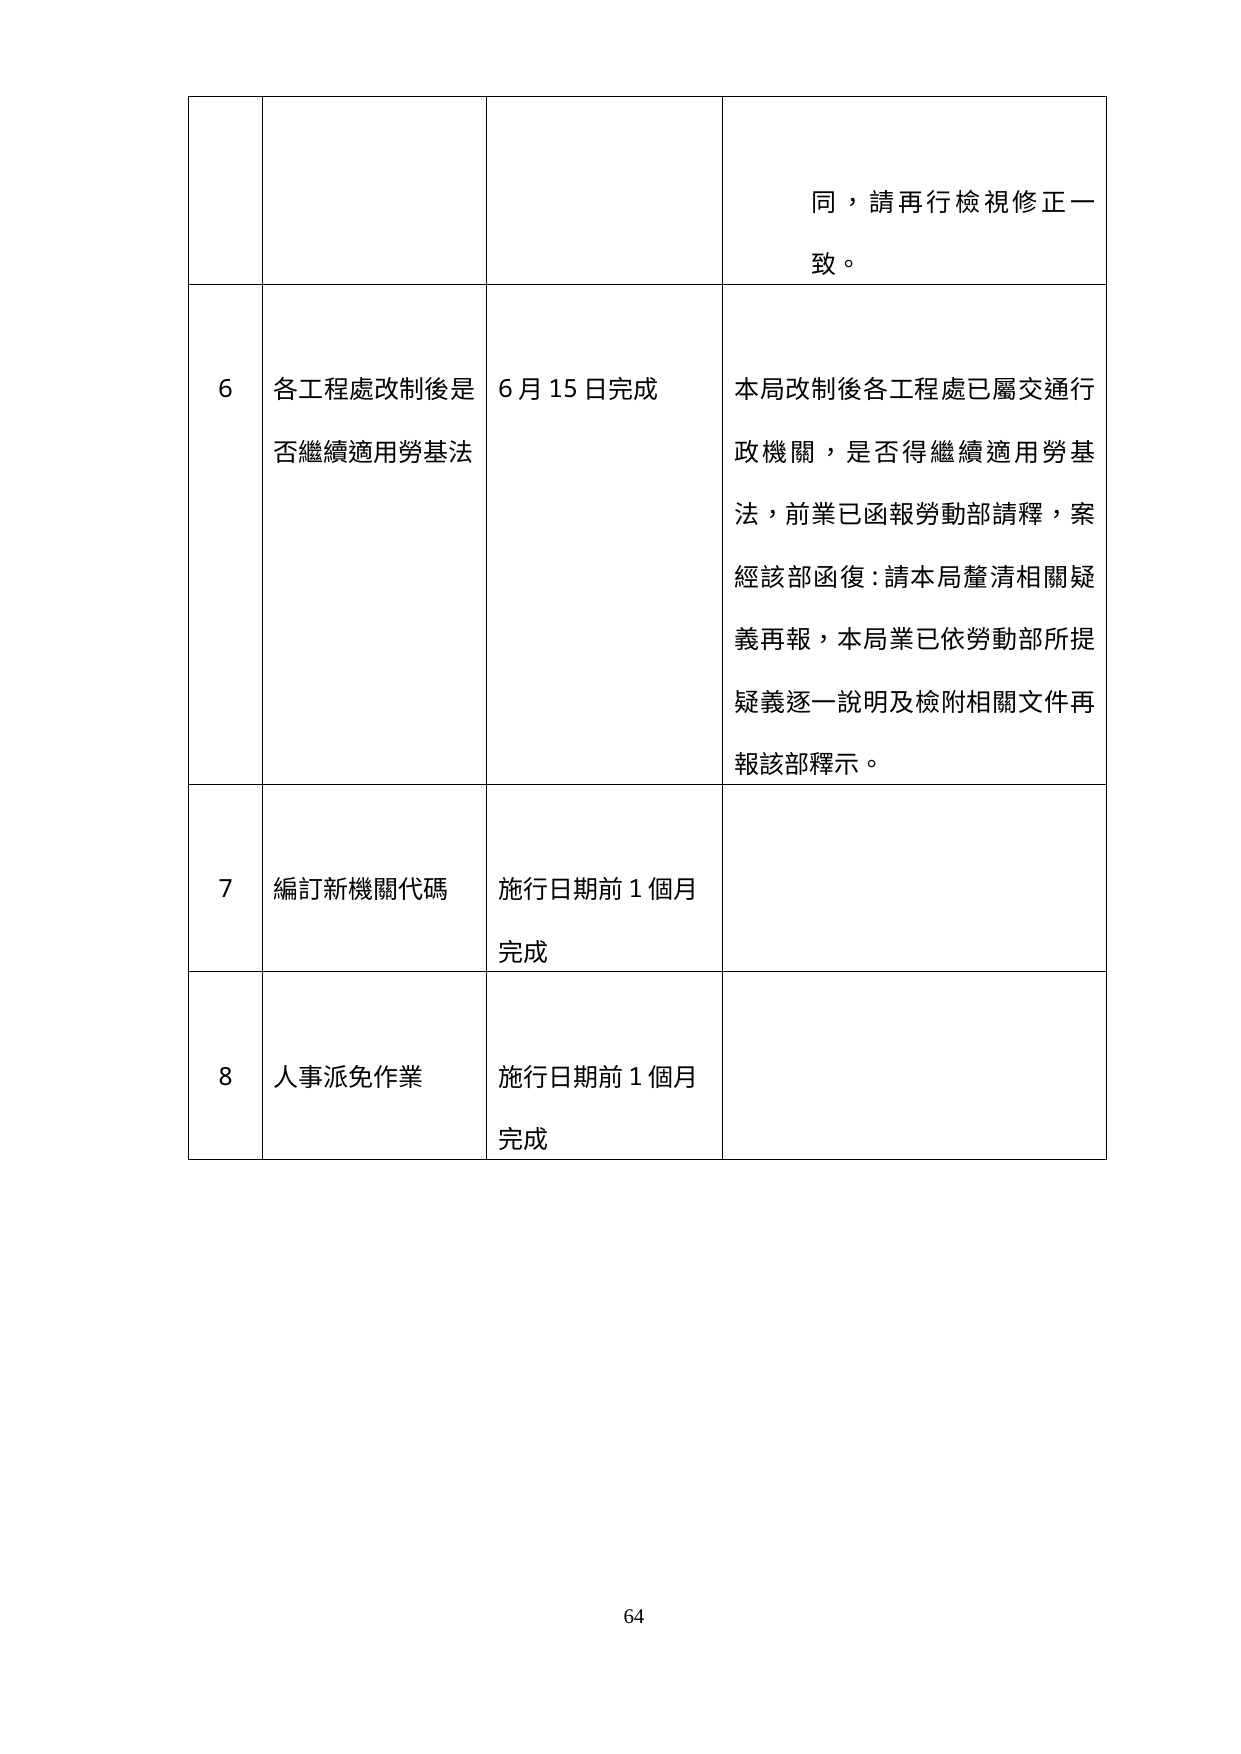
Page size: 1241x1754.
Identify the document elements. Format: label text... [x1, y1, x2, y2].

table_cell [723, 972, 1106, 1159]
table_cell [723, 785, 1106, 971]
table_cell 編訂新機關代碼 [263, 785, 486, 971]
table_cell 本局改制後各工程處已屬交通行政機關，是否得繼續適用勞基法，前業已函報勞動部請釋，案經該部函復:請本局釐清相關疑義再報，本局業已依勞動部所提疑義逐一說明及檢附相關文件再報該部釋示。 [723, 285, 1106, 784]
table_cell 8 [189, 972, 262, 1159]
table_cell 施行日期前1個月完成 [487, 785, 722, 971]
table_cell 6 [189, 285, 262, 784]
table_cell 施行日期前1個月完成 [487, 972, 722, 1159]
table_cell [263, 97, 486, 284]
table_cell [487, 97, 722, 284]
table_cell 2/23召開第1次整併會議就處本部設置地點、各工務段業務分派及設置地點、人員移撥安置、財產移撥、檔案移交、會計事務處理、法制作業及程序等事項研訂相關處理原則及整併作業時程，請上開機關依會議決議賡續辦理，另請各工程處協助同仁填列意願調查表。 6/28召開第1次整併會議，會議決議事項略述如下： 原則同意整併後西濱北處本部暫設西濱中現址、西濱南處本部暫設西濱南現址並分署辦公，惟應以工程業務推動順暢為前提，研擬如何分署辦公之細部規劃。 改制初期工務段設置應以當時業務狀況設置，未來依工程需要考量地域及工程量合理調整設置，最多均以不超過8個工務段為限。 人員移撥安置以「各就各位」(即改占服務單位職缺或歸建)及尊重同仁意願為處理原則；如有特殊情形另以個案方式辦理。請西濱北、南重新調查同仁之意願並於1個月內造冊逕送本局人事室，俾利召開人員安置前置會議確認；如仍無法確認之個案再提列整併會議討論。 辦理財產移撥之機關請先清查須報廢財產，報廢處理後再行辦理移撥，以節省作業時間。 為確保改制時各項資訊業務能無縫接軌，運作順暢，請與本局資訊室密切聯繫。 變更管轄權公告請依本局新工組於5/11召開前置作業會議決議辦理；另西濱南法制作業規劃時程建議參酌西濱北擬訂。 惟西濱北、南管控表內擬訂預定完成日期不盡相同，請再行檢視修正一致。 [723, 97, 1106, 284]
table_cell 各工程處改制後是否繼續適用勞基法 [263, 285, 486, 784]
table_cell 7 [189, 785, 262, 971]
table_cell 人事派免作業 [263, 972, 486, 1159]
table_cell [189, 97, 262, 284]
table_cell 6月15日完成 [487, 285, 722, 784]
